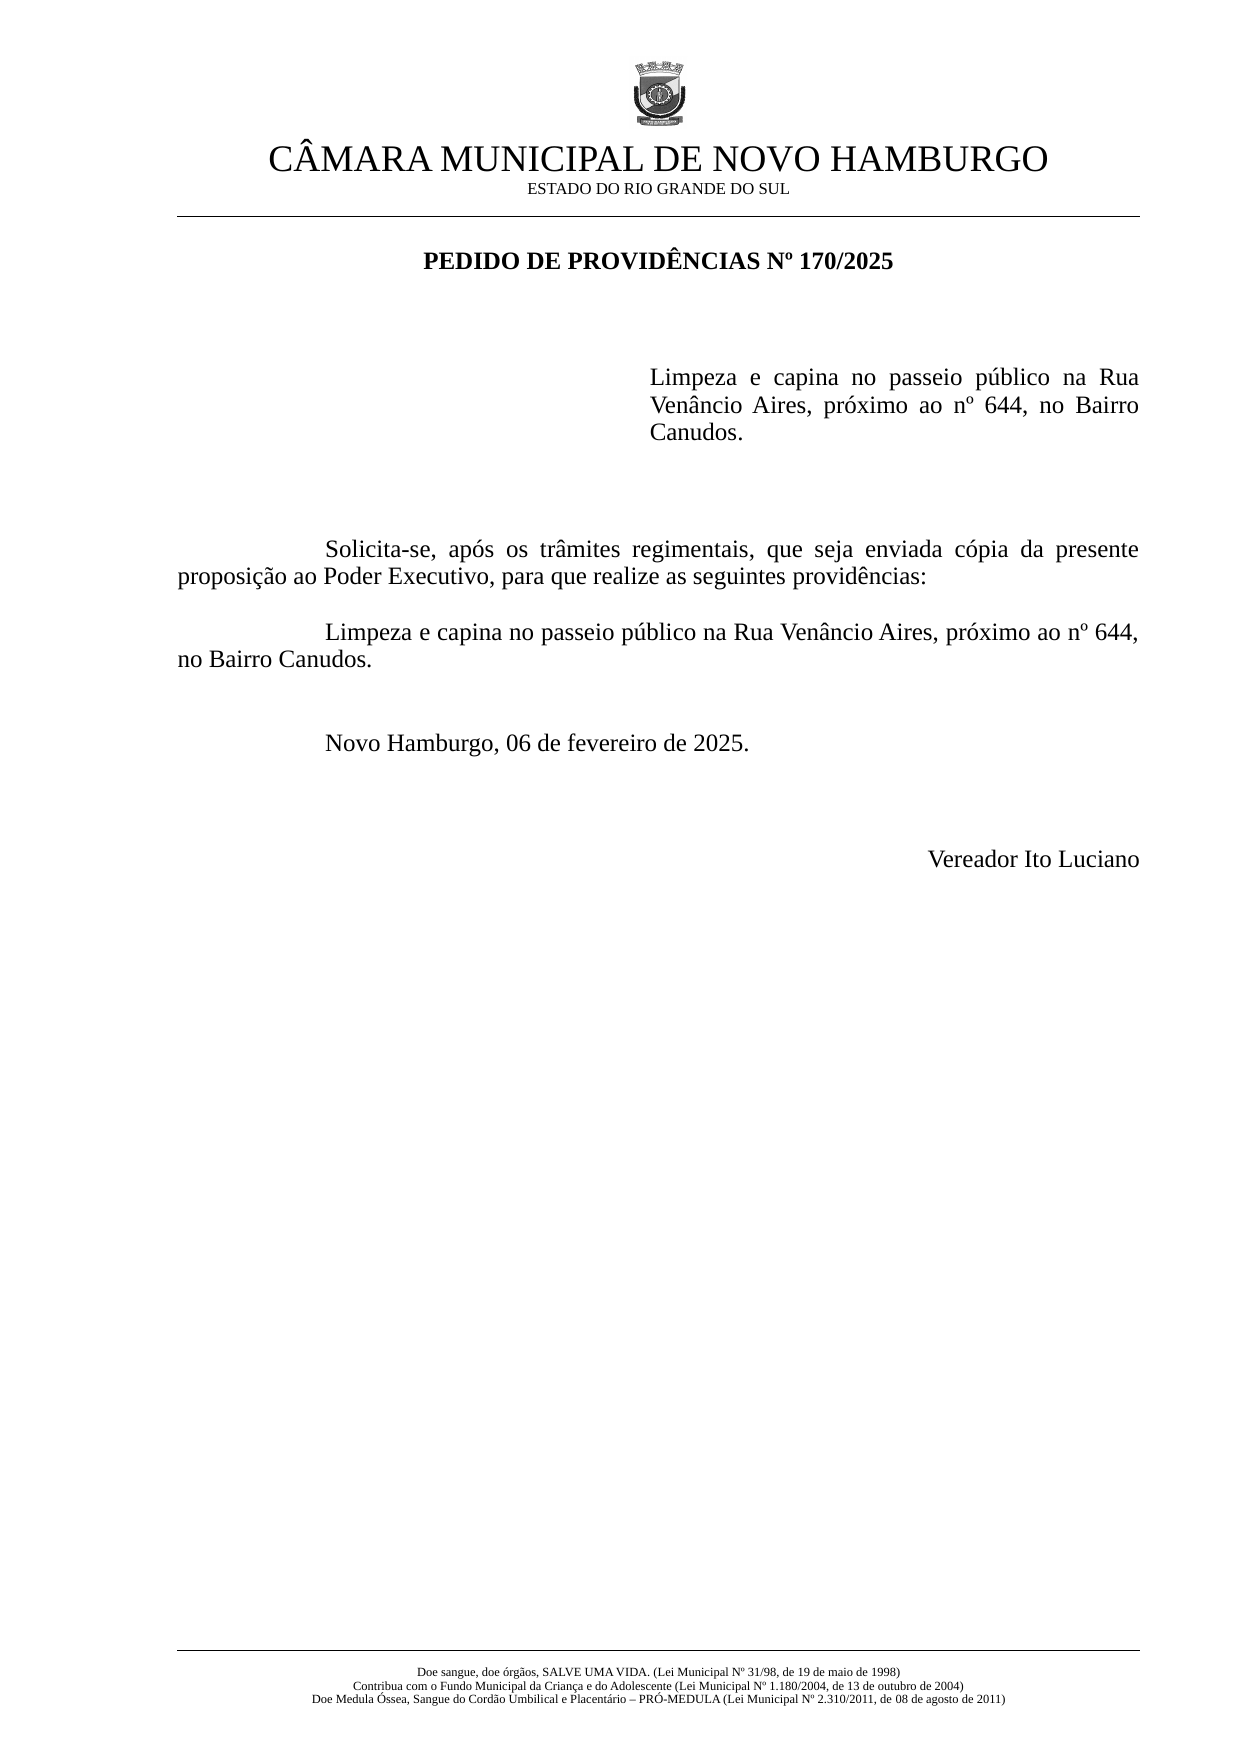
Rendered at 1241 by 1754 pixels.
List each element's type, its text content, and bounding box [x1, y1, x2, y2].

text Novo Hamburgo, 06 de fevereiro de 2025. [177, 729, 1140, 756]
text Solicita-se, após os trâmites regimentais, que seja enviada cópia da presente proposição ao Poder Executivo, para que realize as seguintes providências: [177, 535, 1140, 590]
text Limpeza e capina no passeio público na Rua Venâncio Aires, próximo ao nº 644, no Bairro Canudos. [177, 618, 1140, 673]
list Limpeza e capina no passeio público na Rua Venâncio Aires, próximo ao nº 644, no Bairro Canudos. [649, 363, 1140, 446]
text PEDIDO DE PROVIDÊNCIAS Nº 170/2025 [177, 247, 1140, 274]
text Vereador Ito Luciano [649, 845, 1140, 873]
